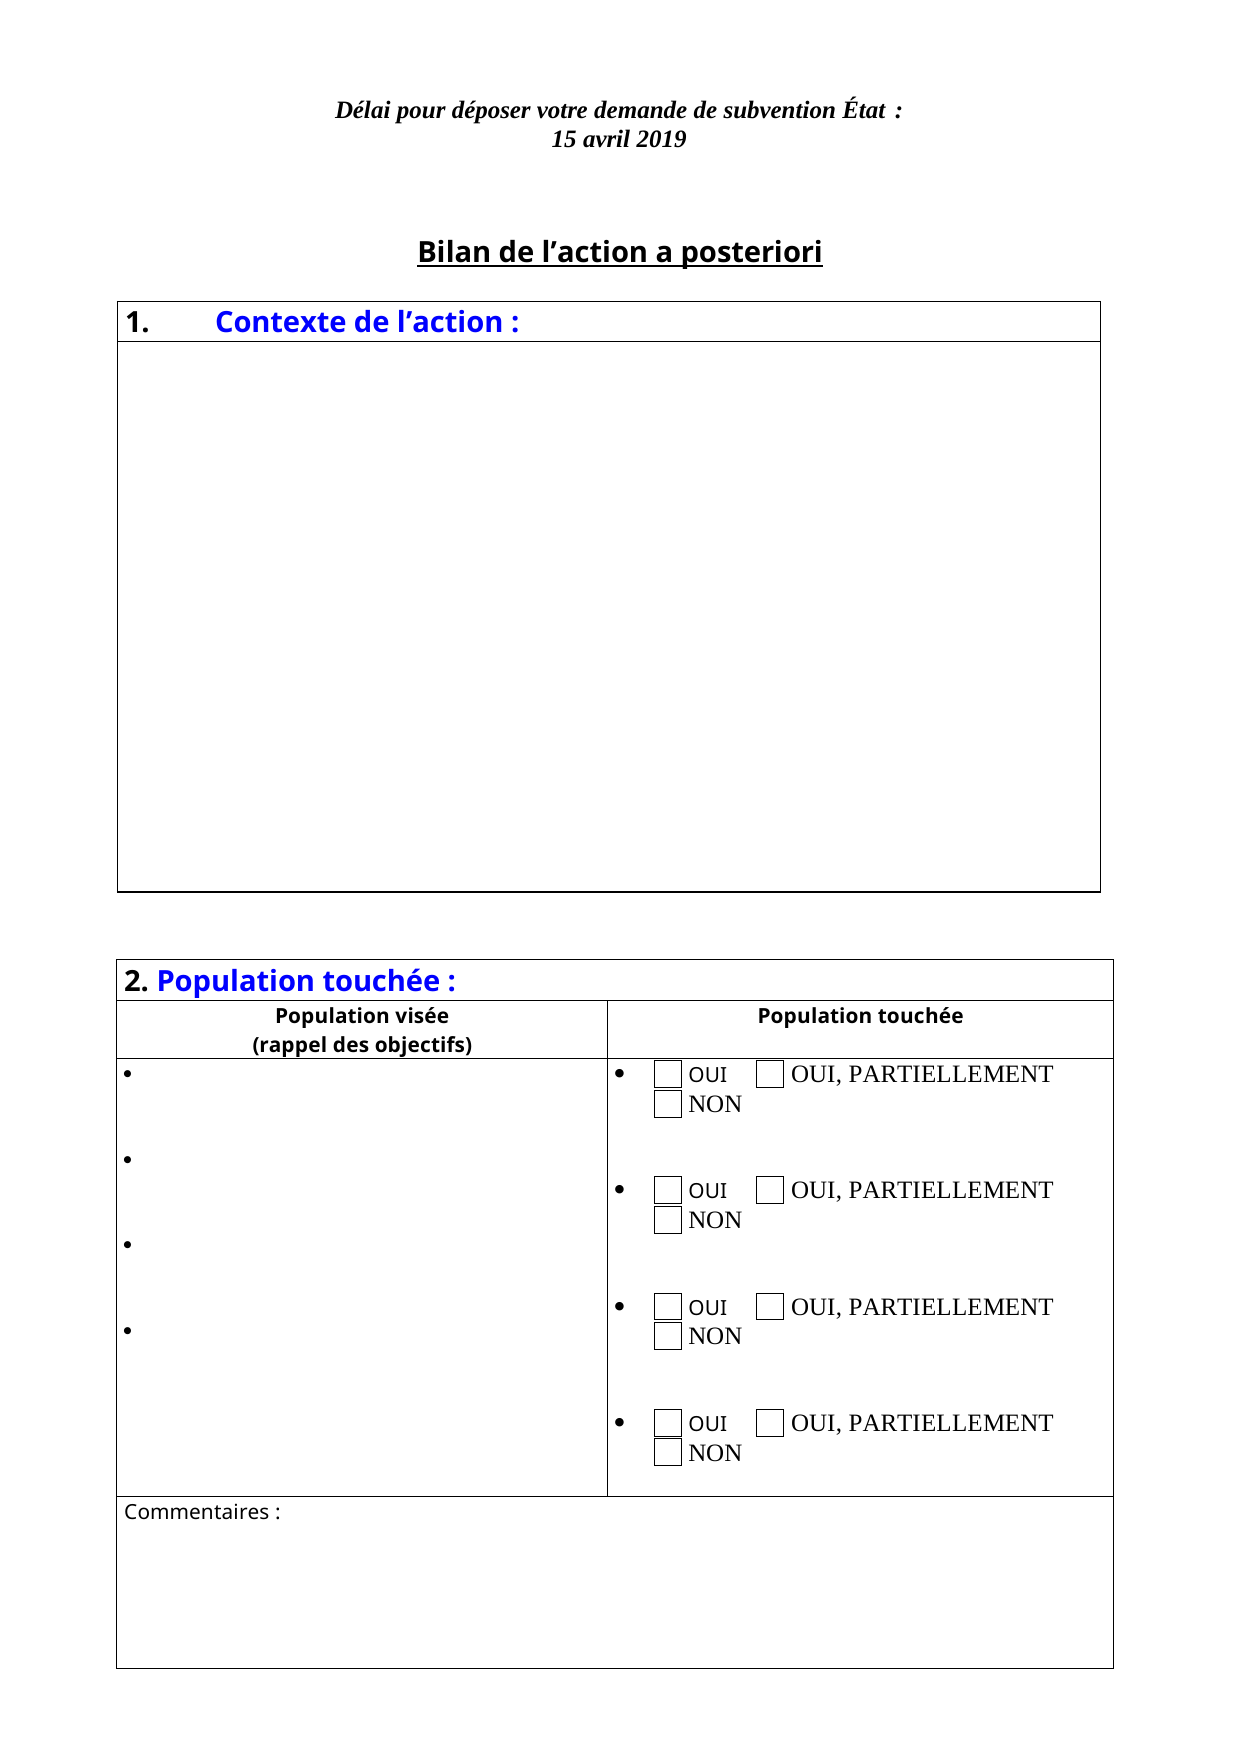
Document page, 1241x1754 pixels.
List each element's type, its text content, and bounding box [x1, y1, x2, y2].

table_cell Population touchée [608, 1001, 1113, 1058]
table_cell [118, 342, 1100, 891]
table_cell OUI OUI, PARTIELLEMENT NON OUI OUI, PARTIELLEMENT NON OUI OUI, PARTIELLEMENT NON OUI OUI, PARTIELLEMENT NON [608, 1059, 1113, 1496]
table_cell Commentaires : [117, 1497, 1113, 1668]
table_cell [117, 1059, 607, 1496]
table_header 2. Population touchée : [117, 960, 1113, 1000]
table_cell Population visée (rappel des objectifs) [117, 1001, 607, 1058]
text 15 avril 2019 [148, 123, 1092, 153]
subtitle Bilan de l’action a posteriori [148, 232, 1092, 271]
table_header 1. Contexte de l’action : [118, 302, 1100, 341]
text Délai pour déposer votre demande de subvention État : [148, 94, 1092, 123]
